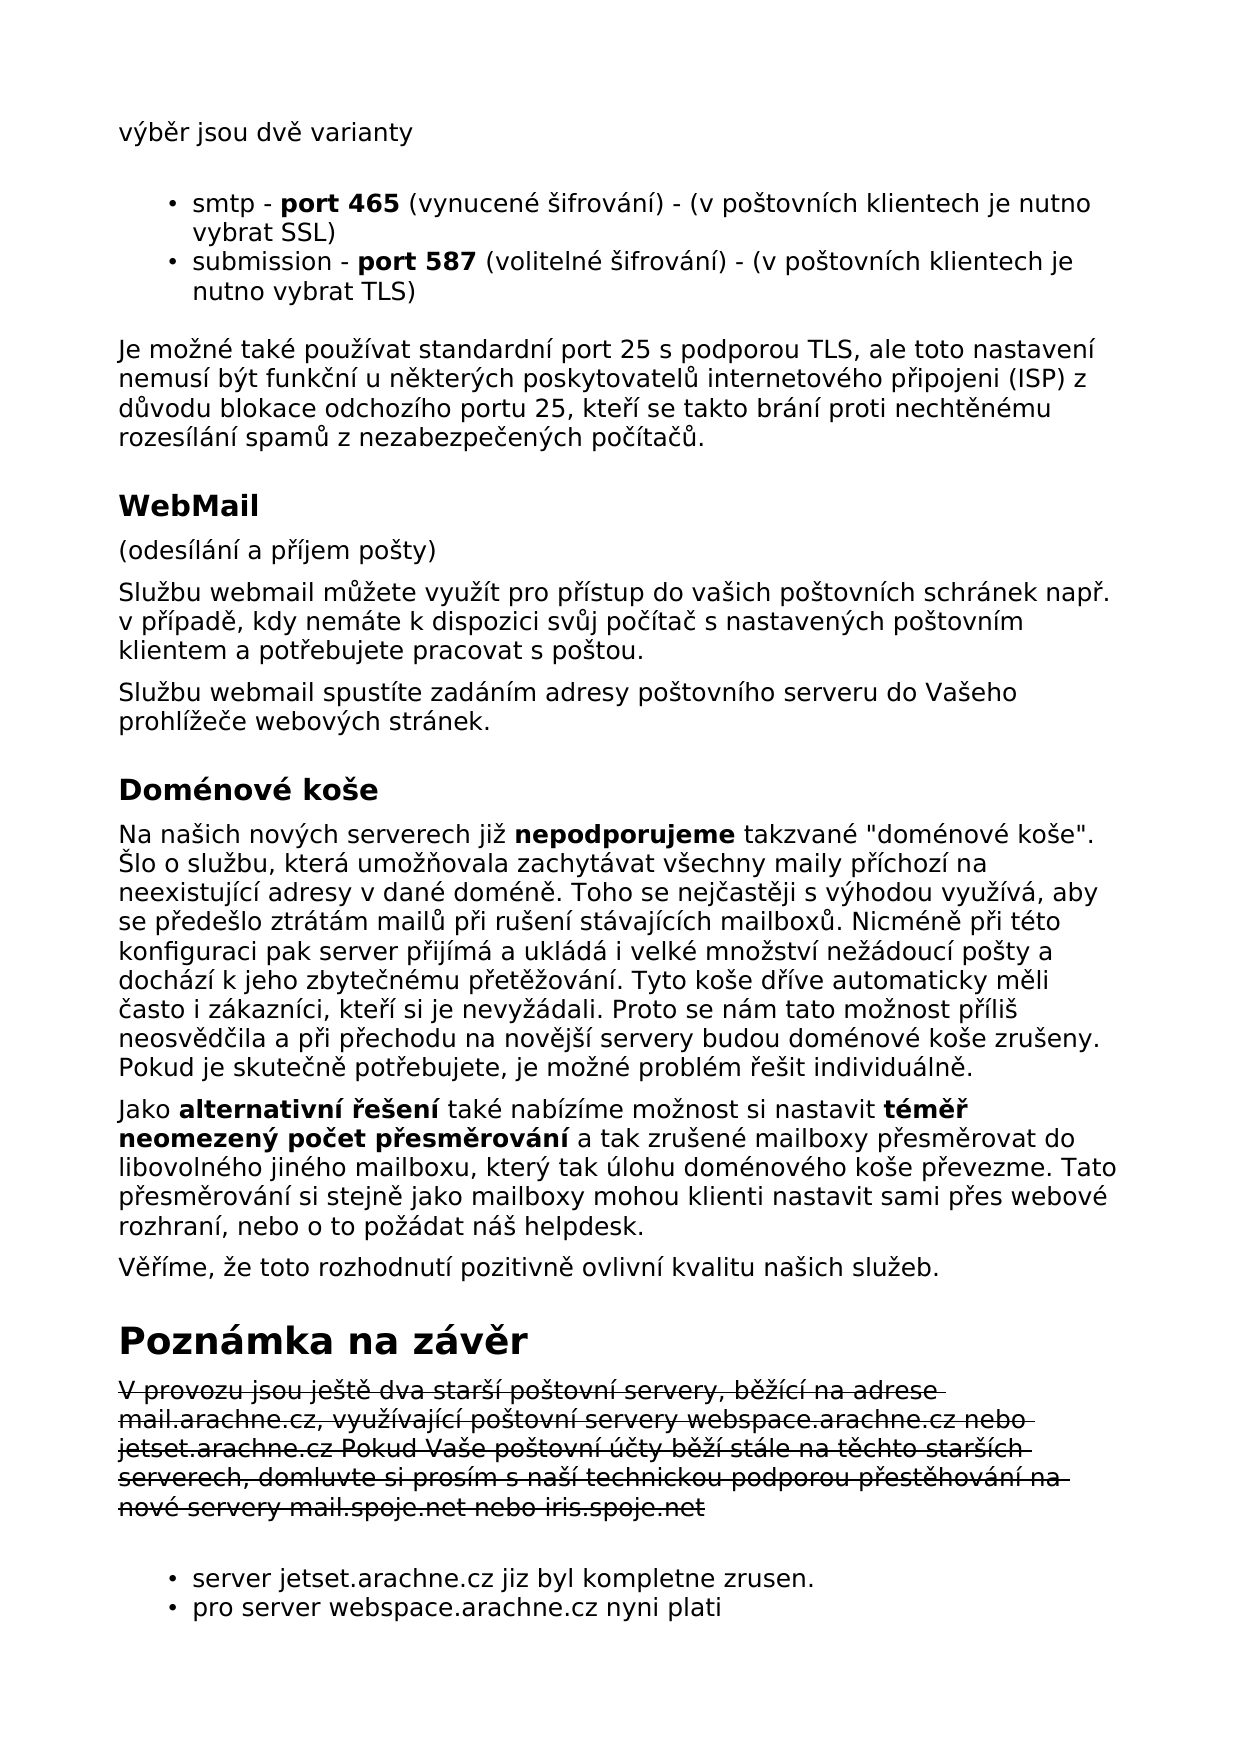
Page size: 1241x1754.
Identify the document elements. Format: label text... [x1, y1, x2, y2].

text Službu webmail spustíte zadáním adresy poštovního serveru do Vašeho prohlížeče webových stránek. [118, 678, 1122, 736]
text (odesílání a příjem pošty) [118, 536, 1122, 565]
text Je možné také používat standardní port 25 s podporou TLS, ale toto nastavení nemusí být funkční u některých poskytovatelů internetového připojeni (ISP) z důvodu blokace odchozího portu 25, kteří se takto brání proti nechtěnému rozesílání spamů z nezabezpečených počítačů. [118, 335, 1122, 452]
text výběr jsou dvě varianty [118, 118, 1122, 147]
text V provozu jsou ještě dva starší poštovní servery, běžící na adrese mail.arachne.cz, využívající poštovní servery webspace.arachne.cz nebo jetset.arachne.cz Pokud Vaše poštovní účty běží stále na těchto starších serverech, domluvte si prosím s naší technickou podporou přestěhování na nové servery mail.spoje.net nebo iris.spoje.net [118, 1376, 1122, 1522]
list smtp - port 465 (vynucené šifrování) - (v poštovních klientech je nutno vybrat SSL) [177, 189, 1122, 248]
subtitle WebMail [118, 489, 1122, 523]
text Na našich nových serverech již nepodporujeme takzvané "doménové koše". Šlo o službu, která umožňovala zachytávat všechny maily příchozí na neexistující adresy v dané doméně. Toho se nejčastěji s výhodou využívá, aby se předešlo ztrátám mailů při rušení stávajících mailboxů. Nicméně při této konfiguraci pak server přijímá a ukládá i velké množství nežádoucí pošty a dochází k jeho zbytečnému přetěžování. Tyto koše dříve automaticky měli často i zákazníci, kteří si je nevyžádali. Proto se nám tato možnost příliš neosvědčila a při přechodu na novější servery budou doménové koše zrušeny. Pokud je skutečně potřebujete, je možné problém řešit individuálně. [118, 820, 1122, 1082]
list server jetset.arachne.cz jiz byl kompletne zrusen. [177, 1564, 1122, 1593]
text Službu webmail můžete využít pro přístup do vašich poštovních schránek např. v případě, kdy nemáte k dispozici svůj počítač s nastavených poštovním klientem a potřebujete pracovat s poštou. [118, 578, 1122, 665]
text Věříme, že toto rozhodnutí pozitivně ovlivní kvalitu našich služeb. [118, 1253, 1122, 1282]
subtitle Poznámka na závěr [118, 1320, 1122, 1364]
list submission - port 587 (volitelné šifrování) - (v poštovních klientech je nutno vybrat TLS) [177, 248, 1122, 306]
list pro server webspace.arachne.cz nyni plati [177, 1593, 1122, 1622]
subtitle Doménové koše [118, 773, 1122, 807]
text Jako alternativní řešení také nabízíme možnost si nastavit téměř neomezený počet přesměrování a tak zrušené mailboxy přesměrovat do libovolného jiného mailboxu, který tak úlohu doménového koše převezme. Tato přesměrování si stejně jako mailboxy mohou klienti nastavit sami přes webové rozhraní, nebo o to požádat náš helpdesk. [118, 1095, 1122, 1241]
